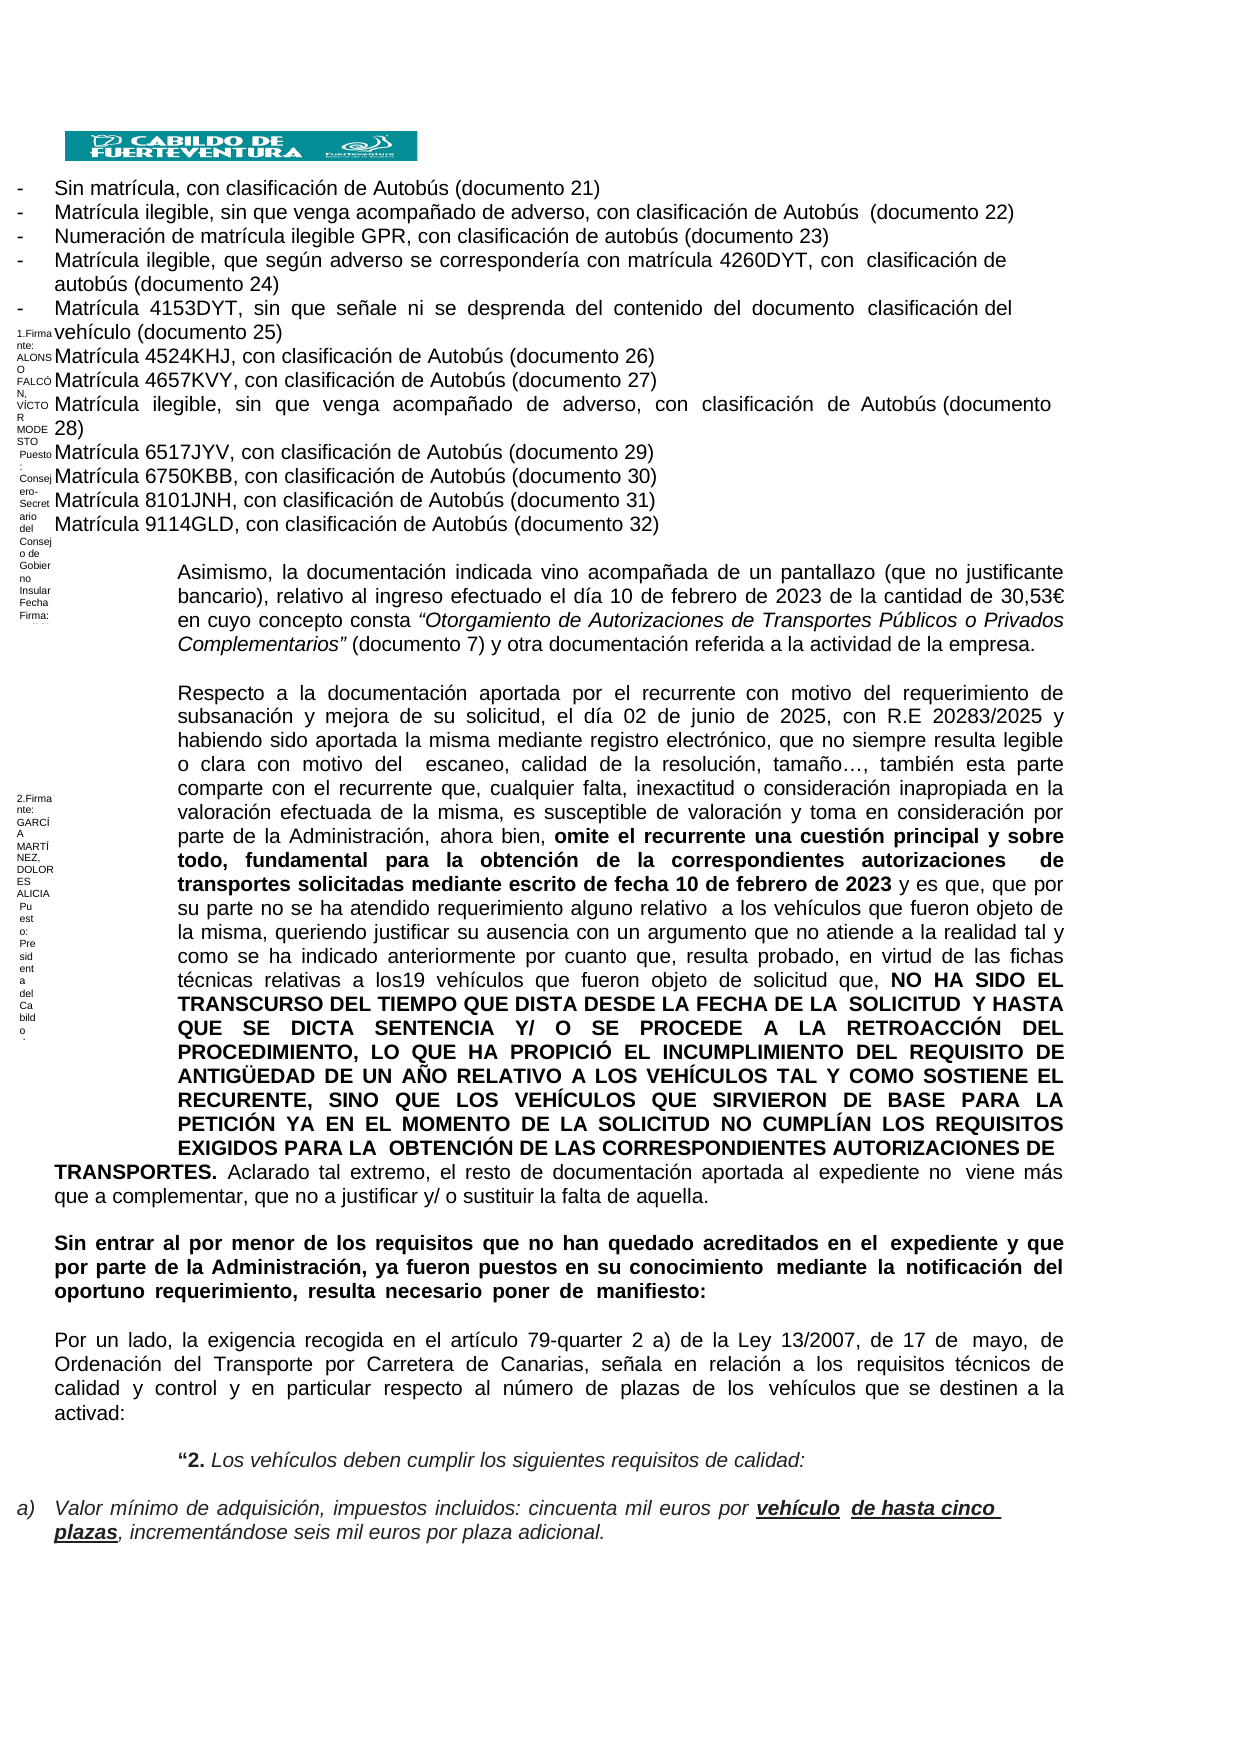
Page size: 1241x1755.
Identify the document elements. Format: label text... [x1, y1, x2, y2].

text “2. Los vehículos deben cumplir los siguientes requisitos de calidad: [177, 1448, 1241, 1472]
list 2.Firmante: GARCÍA MARTÍNEZ, DOLORES ALICIA [17, 792, 54, 900]
list Matrícula ilegible, sin que venga acompañado de adverso, con clasificación de Autobús (documento 28) [54, 392, 1063, 440]
list Matrícula 4524KHJ, con clasificación de Autobús (documento 26) [54, 344, 1241, 368]
list Puesto: Presidenta del Cabildo de Fuerteventura Fecha Firma: 14/08/2025 11:53:40 [19, 901, 36, 1040]
list Valor mínimo de adquisición, impuestos incluidos: cincuenta mil euros por vehículo de hasta cinco plazas, incrementándose seis mil euros por plaza adicional. [17, 1496, 1061, 1544]
list Matrícula 8101JNH, con clasificación de Autobús (documento 31) [54, 488, 1241, 512]
list Matrícula 4153DYT, sin que señale ni se desprenda del contenido del documento clasificación del vehículo (documento 25) [17, 296, 1061, 344]
list Puesto: Consejero-Secretario del Consejo de Gobierno Insular Fecha Firma: 14/08/2025 11:37:40 [19, 448, 52, 623]
text TRANSPORTES. Aclarado tal extremo, el resto de documentación aportada al expediente no viene más que a complementar, que no a justificar y/ o sustituir la falta de aquella. [54, 1159, 1064, 1208]
list Matrícula ilegible, sin que venga acompañado de adverso, con clasificación de Autobús (documento 22) [17, 199, 1063, 224]
list Matrícula 6517JYV, con clasificación de Autobús (documento 29) [54, 440, 1241, 464]
list Numeración de matrícula ilegible GPR, con clasificación de autobús (documento 23) [17, 224, 1241, 248]
list [14, 327, 54, 623]
text Por un lado, la exigencia recogida en el artículo 79-quarter 2 a) de la Ley 13/2007, de 17 de mayo, de Ordenación del Transporte por Carretera de Canarias, señala en relación a los requisitos técnicos de calidad y control y en particular respecto al número de plazas de los vehículos que se destinen a la activad: [54, 1328, 1064, 1424]
list Sin matrícula, con clasificación de Autobús (documento 21) [17, 176, 1241, 199]
text Respecto a la documentación aportada por el recurrente con motivo del requerimiento de subsanación y mejora de su solicitud, el día 02 de junio de 2025, con R.E 20283/2025 y habiendo sido aportada la misma mediante registro electrónico, que no siempre resulta legible o clara con motivo del escaneo, calidad de la resolución, tamaño…, también esta parte comparte con el recurrente que, cualquier falta, inexactitud o consideración inapropiada en la valoración efectuada de la misma, es susceptible de valoración y toma en consideración por parte de la Administración, ahora bien, omite el recurrente una cuestión principal y sobre todo, fundamental para la obtención de la correspondientes autorizaciones de transportes solicitadas mediante escrito de fecha 10 de febrero de 2023 y es que, que por su parte no se ha atendido requerimiento alguno relativo a los vehículos que fueron objeto de la misma, queriendo justificar su ausencia con un argumento que no atiende a la realidad tal y como se ha indicado anteriormente por cuanto que, resulta probado, en virtud de las fichas técnicas relativas a los19 vehículos que fueron objeto de solicitud que, NO HA SIDO EL TRANSCURSO DEL TIEMPO QUE DISTA DESDE LA FECHA DE LA SOLICITUD Y HASTA QUE SE DICTA SENTENCIA Y/ O SE PROCEDE A LA RETROACCIÓN DEL PROCEDIMIENTO, LO QUE HA PROPICIÓ EL INCUMPLIMIENTO DEL REQUISITO DE ANTIGÜEDAD DE UN AÑO RELATIVO A LOS VEHÍCULOS TAL Y COMO SOSTIENE EL RECURENTE, SINO QUE LOS VEHÍCULOS QUE SIRVIERON DE BASE PARA LA PETICIÓN YA EN EL MOMENTO DE LA SOLICITUD NO CUMPLÍAN LOS REQUISITOS EXIGIDOS PARA LA OBTENCIÓN DE LAS CORRESPONDIENTES AUTORIZACIONES DE [177, 680, 1064, 1159]
list Matrícula 9114GLD, con clasificación de Autobús (documento 32) [54, 512, 1241, 536]
list Matrícula 6750KBB, con clasificación de Autobús (documento 30) [54, 464, 1241, 488]
picture [364, 1704, 984, 1725]
subtitle Sin entrar al por menor de los requisitos que no han quedado acreditados en el expediente y que por parte de la Administración, ya fueron puestos en su conocimiento mediante la notificación del oportuno requerimiento, resulta necesario poner de manifiesto: [54, 1231, 1064, 1303]
list Matrícula 4657KVY, con clasificación de Autobús (documento 27) [54, 368, 1241, 392]
list Matrícula ilegible, que según adverso se correspondería con matrícula 4260DYT, con clasificación de autobús (documento 24) [17, 248, 1061, 296]
text Asimismo, la documentación indicada vino acompañada de un pantallazo (que no justificante bancario), relativo al ingreso efectuado el día 10 de febrero de 2023 de la cantidad de 30,53€ en cuyo concepto consta “Otorgamiento de Autorizaciones de Transportes Públicos o Privados Complementarios” (documento 7) y otra documentación referida a la actividad de la empresa. [177, 559, 1064, 656]
list 1.Firmante: ALONSO FALCÓN, VÍCTOR MODESTO [17, 328, 54, 448]
list [14, 791, 54, 1040]
picture [65, 131, 418, 161]
